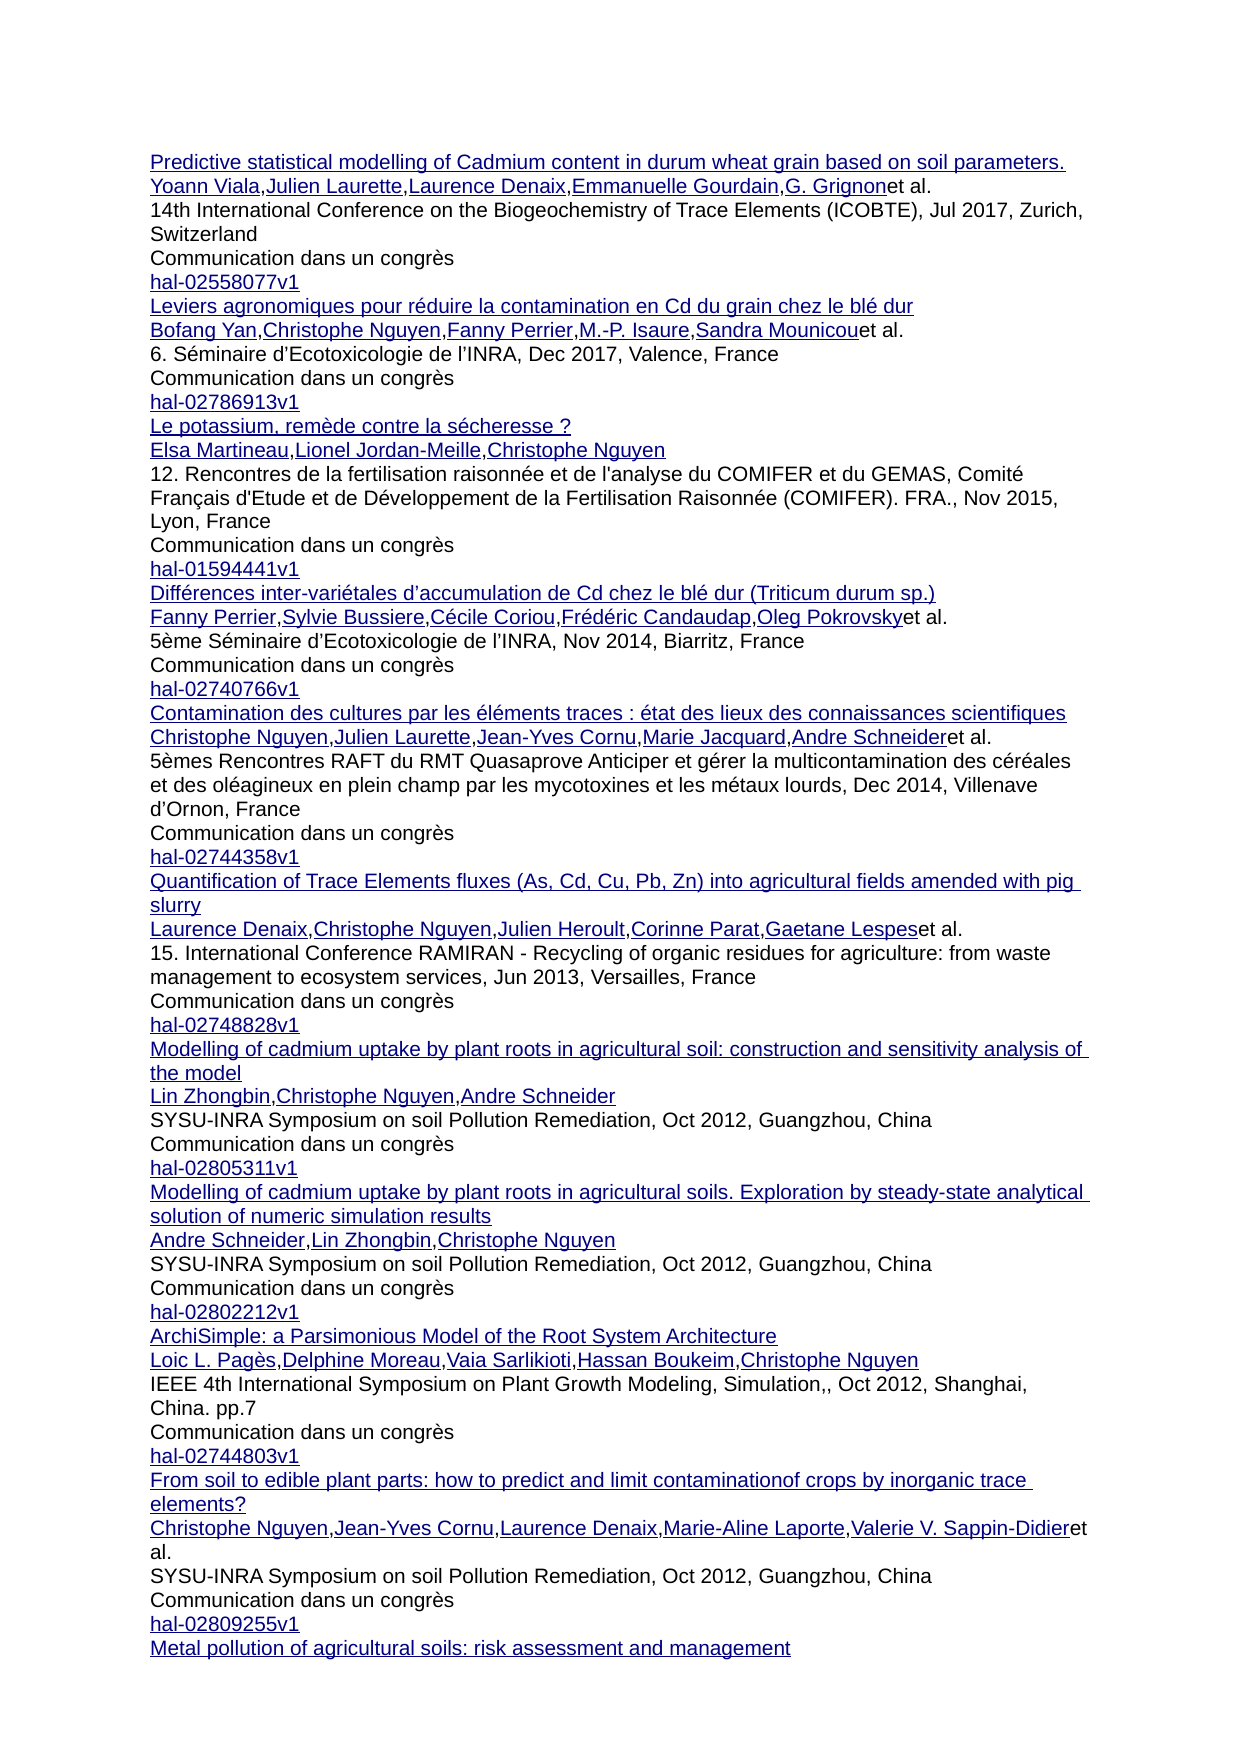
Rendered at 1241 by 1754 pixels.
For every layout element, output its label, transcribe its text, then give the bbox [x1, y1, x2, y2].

table_cell Différences inter-variétales d’accumulation de Cd chez le blé dur (Triticum durum sp.) Fanny Perrier,Sylvie Bussiere,Cécile Coriou,Frédéric Candaudap,Oleg Pokrovskyet al. 5ème Séminaire d’Ecotoxicologie de l’INRA, Nov 2014, Biarritz, France Communication dans un congrès hal-02740766v1 [150, 581, 1090, 701]
table_cell Leviers agronomiques pour réduire la contamination en Cd du grain chez le blé dur Bofang Yan,Christophe Nguyen,Fanny Perrier,M.-P. Isaure,Sandra Mounicouet al. 6. Séminaire d’Ecotoxicologie de l’INRA, Dec 2017, Valence, France Communication dans un congrès hal-02786913v1 [150, 294, 1090, 413]
table_cell Modelling of cadmium uptake by plant roots in agricultural soils. Exploration by steady-state analytical [150, 1180, 1090, 1201]
table_cell Quantification of Trace Elements fluxes (As, Cd, Cu, Pb, Zn) into agricultural fields amended with pig slurry Laurence Denaix,Christophe Nguyen,Julien Heroult,Corinne Parat,Gaetane Lespeset al. 15. International Conference RAMIRAN - Recycling of organic residues for agriculture: from waste management to ecosystem services, Jun 2013, Versailles, France Communication dans un congrès hal-02748828v1 [150, 869, 1090, 1036]
table_cell From soil to edible plant parts: how to predict and limit contaminationof crops by inorganic trace elements? Christophe Nguyen,Jean-Yves Cornu,Laurence Denaix,Marie-Aline Laporte,Valerie V. Sappin-Didieret al. SYSU-INRA Symposium on soil Pollution Remediation, Oct 2012, Guangzhou, China Communication dans un congrès hal-02809255v1 [150, 1468, 1090, 1635]
table_cell ArchiSimple: a Parsimonious Model of the Root System Architecture Loic L. Pagès,Delphine Moreau,Vaia Sarlikioti,Hassan Boukeim,Christophe Nguyen IEEE 4th International Symposium on Plant Growth Modeling, Simulation,, Oct 2012, Shanghai, China. pp.7 Communication dans un congrès hal-02744803v1 [150, 1324, 1090, 1468]
table_cell solution of numeric simulation results Andre Schneider,Lin Zhongbin,Christophe Nguyen SYSU-INRA Symposium on soil Pollution Remediation, Oct 2012, Guangzhou, China Communication dans un congrès hal-02802212v1 [150, 1202, 1090, 1324]
table_cell Predictive statistical modelling of Cadmium content in durum wheat grain based on soil parameters. Yoann Viala,Julien Laurette,Laurence Denaix,Emmanuelle Gourdain,G. Grignonet al. 14th International Conference on the Biogeochemistry of Trace Elements (ICOBTE), Jul 2017, Zurich, Switzerland Communication dans un congrès hal-02558077v1 [150, 150, 1090, 294]
table_cell Modelling of cadmium uptake by plant roots in agricultural soil: construction and sensitivity analysis of the model Lin Zhongbin,Christophe Nguyen,Andre Schneider SYSU-INRA Symposium on soil Pollution Remediation, Oct 2012, Guangzhou, China Communication dans un congrès hal-02805311v1 [150, 1036, 1090, 1180]
table_cell Contamination des cultures par les éléments traces : état des lieux des connaissances scientifiques Christophe Nguyen,Julien Laurette,Jean-Yves Cornu,Marie Jacquard,Andre Schneideret al. 5èmes Rencontres RAFT du RMT Quasaprove Anticiper et gérer la multicontamination des céréales et des oléagineux en plein champ par les mycotoxines et les métaux lourds, Dec 2014, Villenave d’Ornon, France Communication dans un congrès hal-02744358v1 [150, 701, 1090, 869]
table_cell Metal pollution of agricultural soils: risk assessment and management [150, 1635, 1090, 1659]
table_cell Le potassium, remède contre la sécheresse ? Elsa Martineau,Lionel Jordan-Meille,Christophe Nguyen 12. Rencontres de la fertilisation raisonnée et de l'analyse du COMIFER et du GEMAS, Comité Français d'Etude et de Développement de la Fertilisation Raisonnée (COMIFER). FRA., Nov 2015, Lyon, France Communication dans un congrès hal-01594441v1 [150, 414, 1090, 581]
